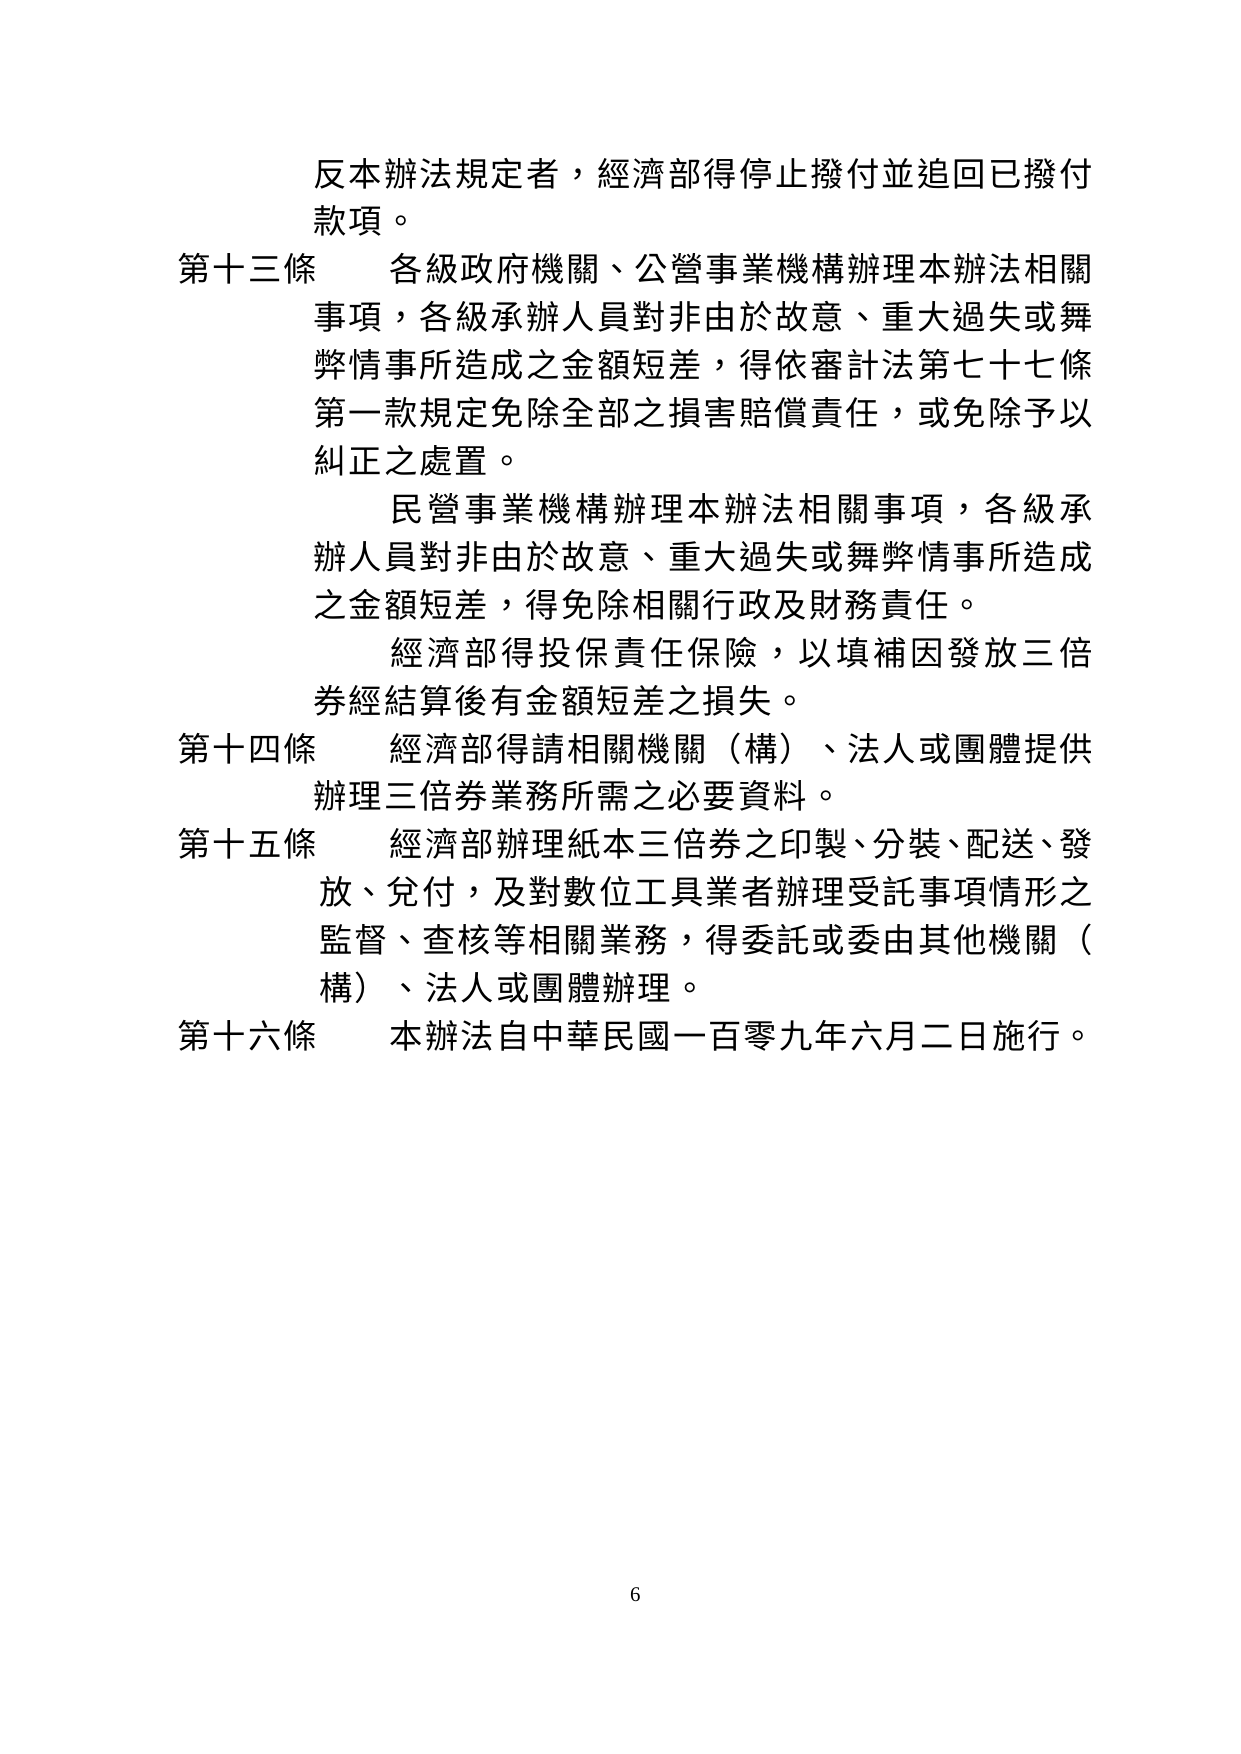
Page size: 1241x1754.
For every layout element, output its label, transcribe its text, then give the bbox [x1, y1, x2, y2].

text 第十四條 經濟部得請相關機關（構）、法人或團體提供辦理三倍券業務所需之必要資料。 [177, 723, 1093, 818]
text 反本辦法規定者，經濟部得停止撥付並追回已撥付款項。 [177, 148, 1093, 243]
text 第十三條 各級政府機關、公營事業機構辦理本辦法相關事項，各級承辦人員對非由於故意、重大過失或舞弊情事所造成之金額短差，得依審計法第七十七條第一款規定免除全部之損害賠償責任，或免除予以糾正之處置。 [177, 243, 1093, 483]
text 民營事業機構辦理本辦法相關事項，各級承辦人員對非由於故意、重大過失或舞弊情事所造成之金額短差，得免除相關行政及財務責任。 [313, 483, 1093, 627]
text 第十五條 經濟部辦理紙本三倍券之印製、分裝、配送、發放、兌付，及對數位工具業者辦理受託事項情形之監督、查核等相關業務，得委託或委由其他機關（構）、法人或團體辦理。 [177, 818, 1093, 1010]
text 經濟部得投保責任保險，以填補因發放三倍券經結算後有金額短差之損失。 [313, 627, 1093, 723]
text 第十六條 本辦法自中華民國一百零九年六月二日施行。 [177, 1010, 1093, 1058]
